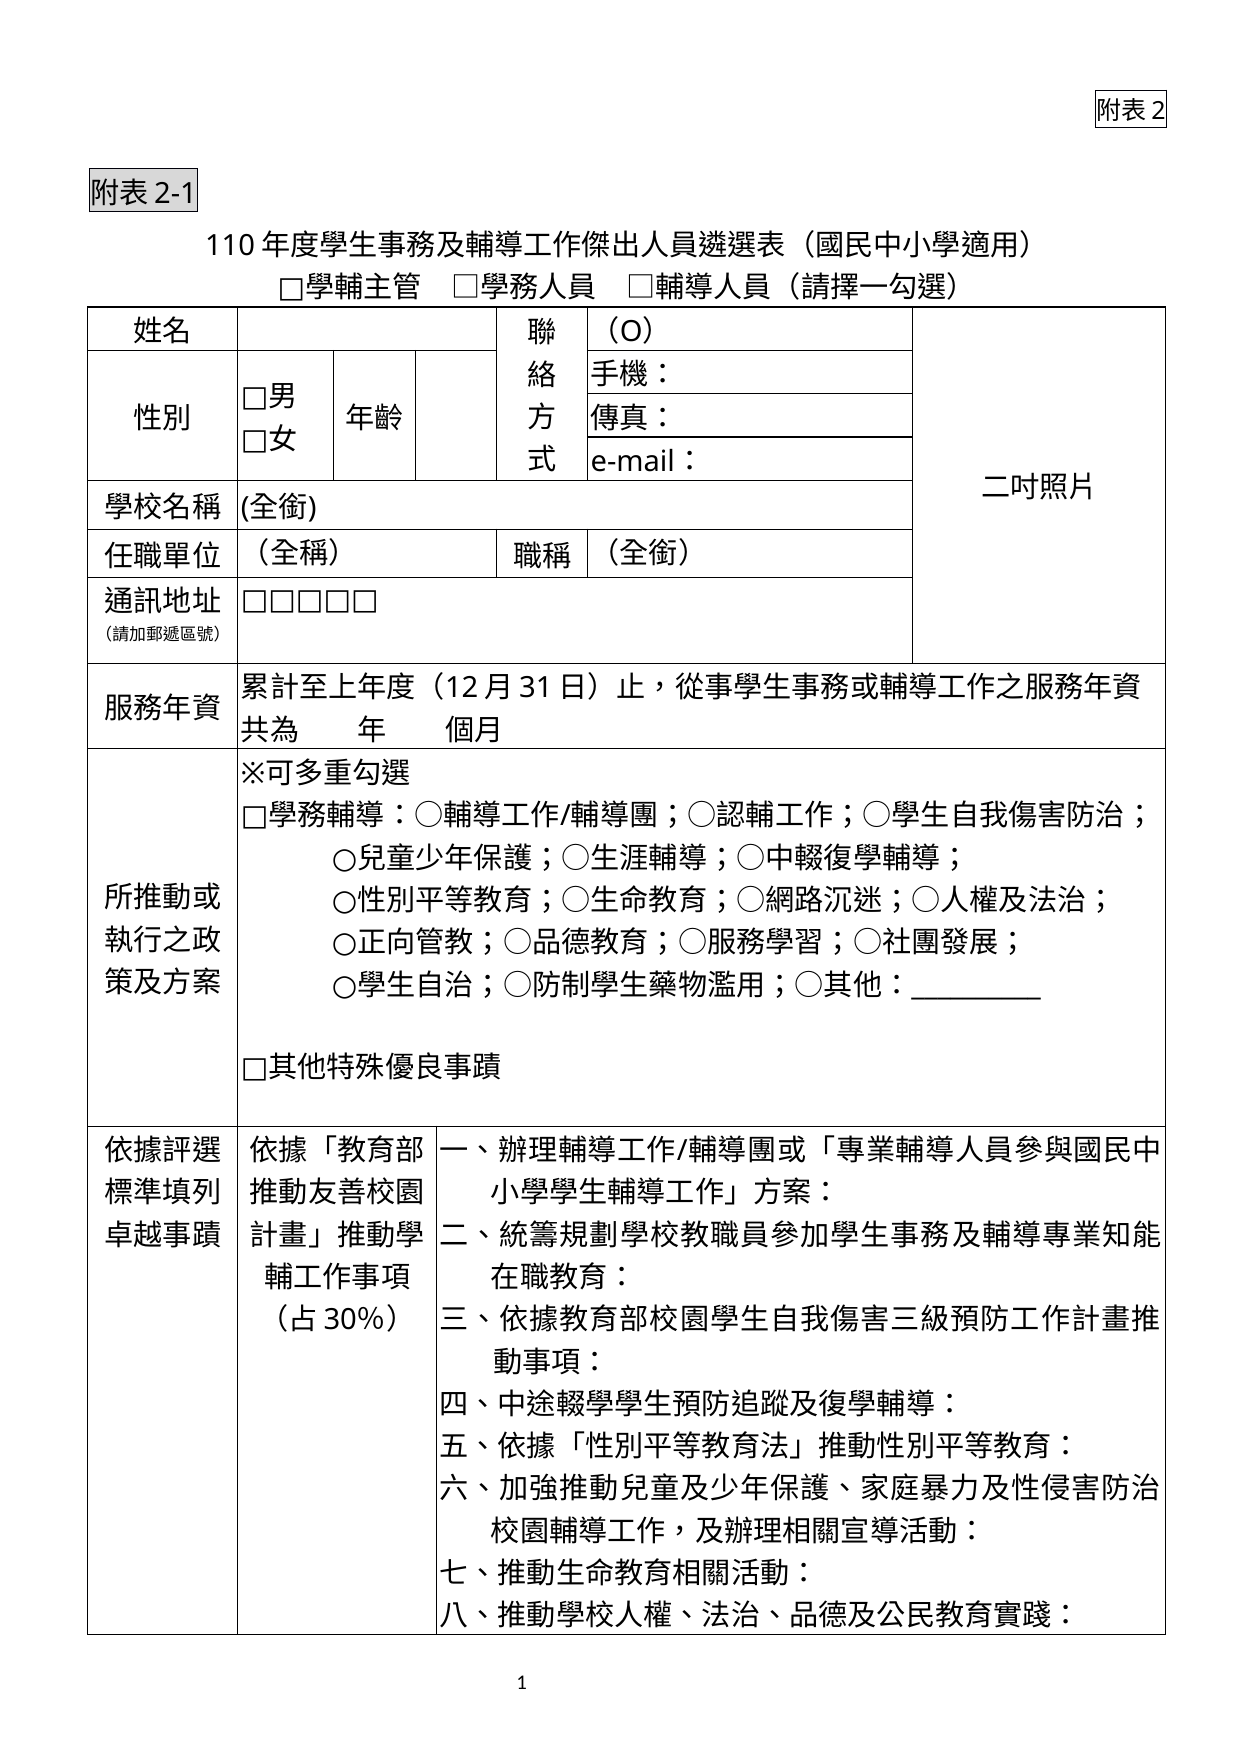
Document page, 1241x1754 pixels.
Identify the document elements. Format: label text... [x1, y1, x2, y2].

table_cell 依據「教育部推動友善校園計畫」推動學輔工作事項 （占30％） [238, 1127, 436, 1634]
table_cell 學校名稱 [88, 481, 237, 528]
table_cell 年齡 [334, 351, 415, 480]
table_cell 所推動或執行之政策及方案 [88, 749, 237, 1126]
table_cell 傳真： [588, 394, 912, 436]
table_cell （全銜） [588, 530, 912, 577]
table_cell 聯 絡 方 式 [497, 308, 587, 480]
table_cell （O） [588, 308, 912, 350]
table_cell 姓名 [88, 308, 237, 350]
table_cell 一、辦理輔導工作/輔導團或「專業輔導人員參與國民中小學學生輔導工作」方案： 二、統籌規劃學校教職員參加學生事務及輔導專業知能在職教育： 三、依據教育部校園學生自我傷害三級預防工作計畫推動事項： 四、中途輟學學生預防追蹤及復學輔導： 五、依據「性別平等教育法」推動性別平等教育： 六、加強推動兒童及少年保護、家庭暴力及性侵害防治校園輔導工作，及辦理相關宣導活動： 七、推動生命教育相關活動： 八、推動學校人權、法治、品德及公民教育實踐： [437, 1127, 1165, 1634]
table_cell [416, 351, 496, 480]
table_cell 任職單位 [88, 530, 237, 577]
table_cell 手機： [588, 351, 912, 393]
table_cell 服務年資 [88, 664, 237, 748]
table_cell 二吋照片 [913, 308, 1165, 663]
table_cell e-mail： [588, 438, 912, 480]
table_cell [238, 308, 496, 350]
table_cell □學輔主管 □學務人員 □輔導人員（請擇一勾選） [88, 264, 1165, 306]
table_cell 通訊地址 （請加郵遞區號） [88, 578, 237, 663]
table_cell (全銜) [238, 481, 912, 528]
table_cell □□□□□ [238, 578, 912, 663]
table_cell 依據評選標準填列卓越事蹟 [88, 1127, 237, 1634]
text 附表2-1 [89, 147, 1166, 222]
text 附表2 [89, 89, 1166, 128]
table_cell ※可多重勾選 □學務輔導：○輔導工作/輔導團；○認輔工作；○學生自我傷害防治； ○兒童少年保護；○生涯輔導；○中輟復學輔導； ○性別平等教育；○生命教育；○網路沉迷；○人權及法治； ○正向管教；○品德教育；○服務學習；○社團發展； ○學生自治；○防制學生藥物濫用；○其他：__________ □其他特殊優良事蹟 [238, 749, 1165, 1126]
table_cell 性別 [88, 351, 237, 480]
table_cell 累計至上年度（12月31日）止，從事學生事務或輔導工作之服務年資共為 年 個月 [238, 664, 1165, 748]
table_cell □男 □女 [238, 351, 333, 480]
table_cell （全稱） [238, 530, 496, 577]
table_header 110年度學生事務及輔導工作傑出人員遴選表（國民中小學適用） [88, 222, 1165, 264]
table_cell 職稱 [497, 530, 587, 577]
